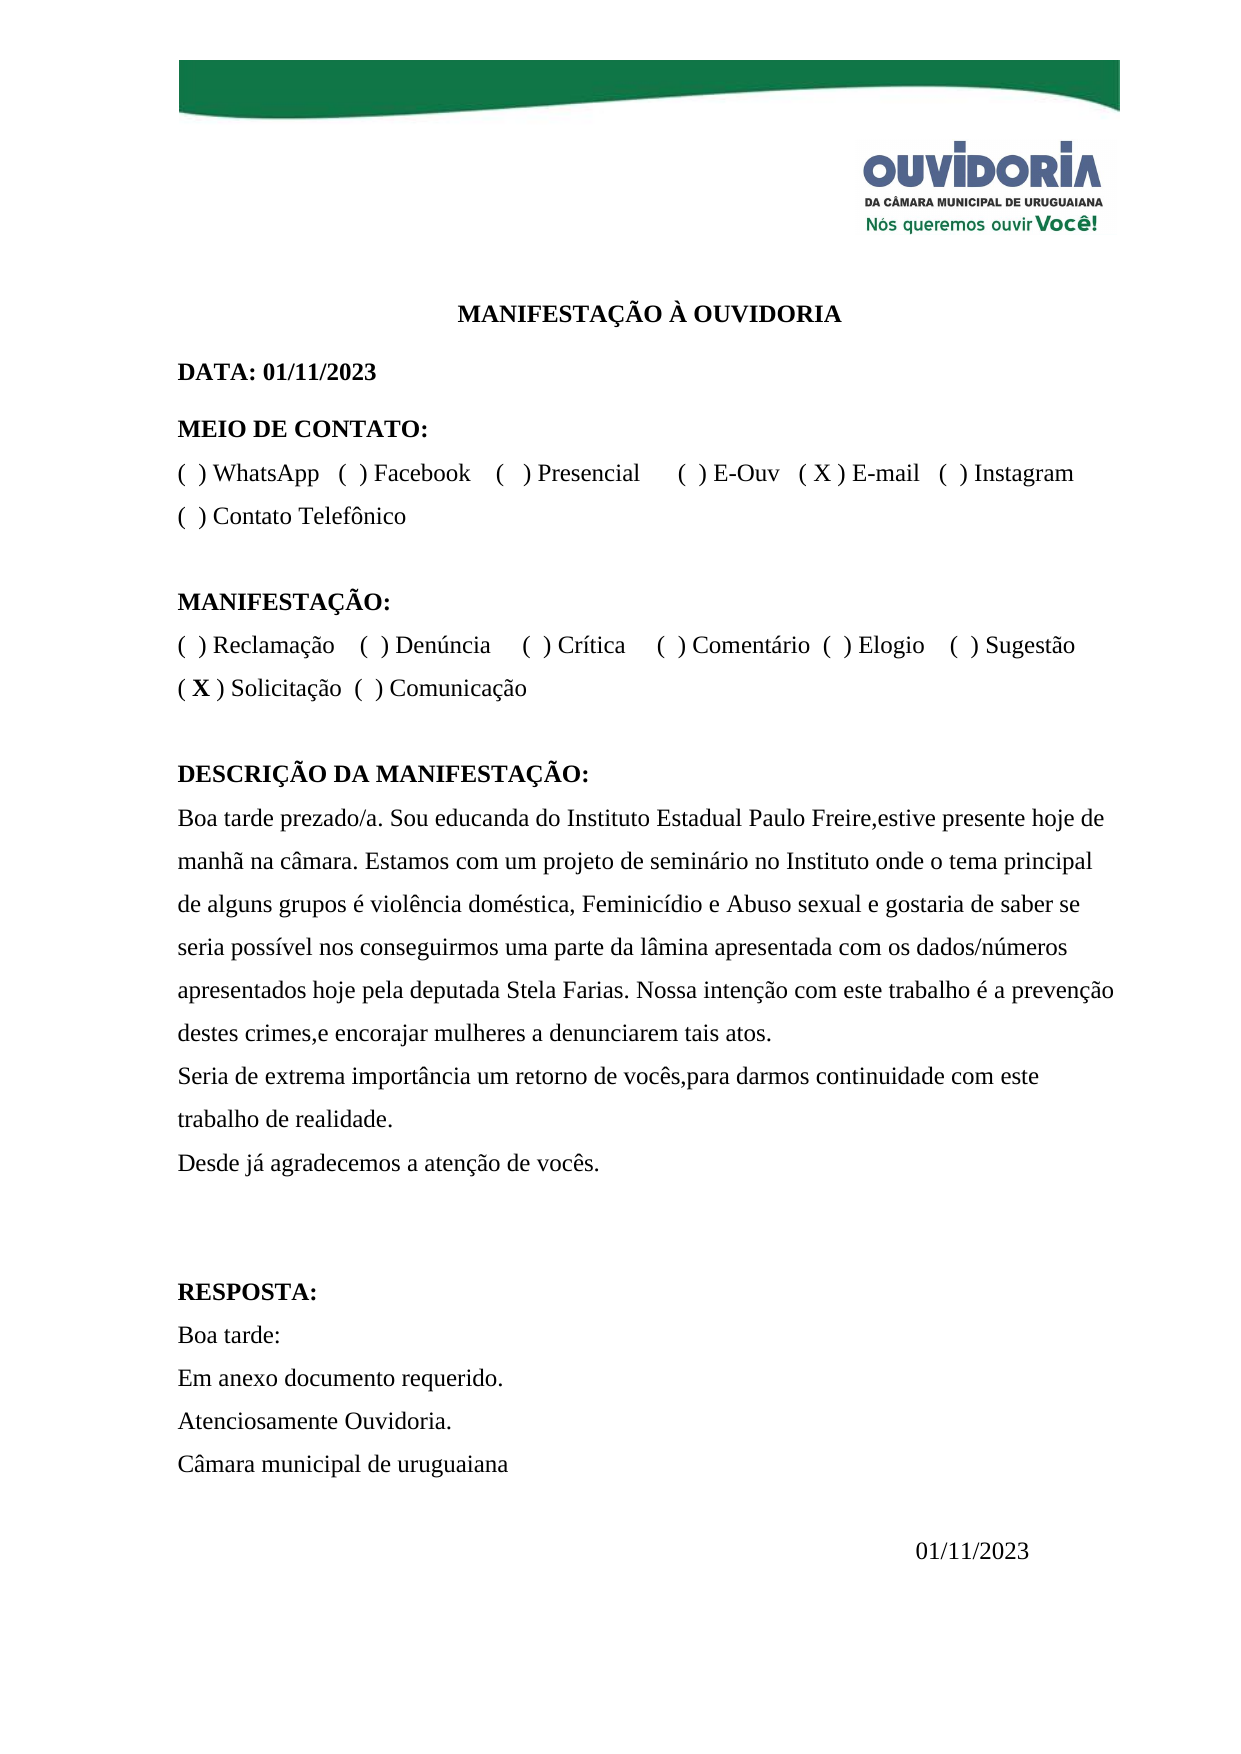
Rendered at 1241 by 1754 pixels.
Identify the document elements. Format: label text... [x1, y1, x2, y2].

list Boa tarde: [177, 1320, 1122, 1349]
list Em anexo documento requerido. [177, 1363, 1122, 1392]
picture [180, 60, 1120, 126]
text DESCRIÇÃO DA MANIFESTAÇÃO: [177, 759, 1122, 788]
text ( ) WhatsApp ( ) Facebook ( ) Presencial ( ) E-Ouv ( X ) E-mail ( ) Instagram [177, 458, 1122, 486]
text ( ) Reclamação ( ) Denúncia ( ) Crítica ( ) Comentário ( ) Elogio ( ) Sugestão [177, 630, 1122, 659]
list RESPOSTA: [177, 1277, 1122, 1306]
text Boa tarde prezado/a. Sou educanda do Instituto Estadual Paulo Freire,estive presente hoje de [177, 803, 1122, 831]
text Desde já agradecemos a atenção de vocês. [177, 1148, 1122, 1176]
text MEIO DE CONTATO: [177, 414, 1122, 443]
text ( ) Contato Telefônico [177, 501, 1122, 529]
text ( X ) Solicitação ( ) Comunicação [177, 673, 1122, 702]
list Câmara municipal de uruguaiana [177, 1449, 1122, 1478]
text MANIFESTAÇÃO: [177, 587, 1122, 616]
text DATA: 01/11/2023 [177, 357, 1122, 386]
text apresentados hoje pela deputada Stela Farias. Nossa intenção com este trabalho é a prevenção [177, 975, 1122, 1004]
text trabalho de realidade. [177, 1104, 1122, 1133]
text MANIFESTAÇÃO À OUVIDORIA [177, 299, 1122, 328]
text de alguns grupos é violência doméstica, Feminicídio e Abuso sexual e gostaria de saber se [177, 889, 1122, 918]
text Seria de extrema importância um retorno de vocês,para darmos continuidade com este [177, 1061, 1122, 1090]
list Atenciosamente Ouvidoria. [177, 1406, 1122, 1435]
picture [856, 139, 1117, 235]
list 01/11/2023 [915, 1536, 1122, 1564]
text destes crimes,e encorajar mulheres a denunciarem tais atos. [177, 1018, 1122, 1047]
text manhã na câmara. Estamos com um projeto de seminário no Instituto onde o tema principal [177, 846, 1122, 874]
text seria possível nos conseguirmos uma parte da lâmina apresentada com os dados/números [177, 932, 1122, 961]
